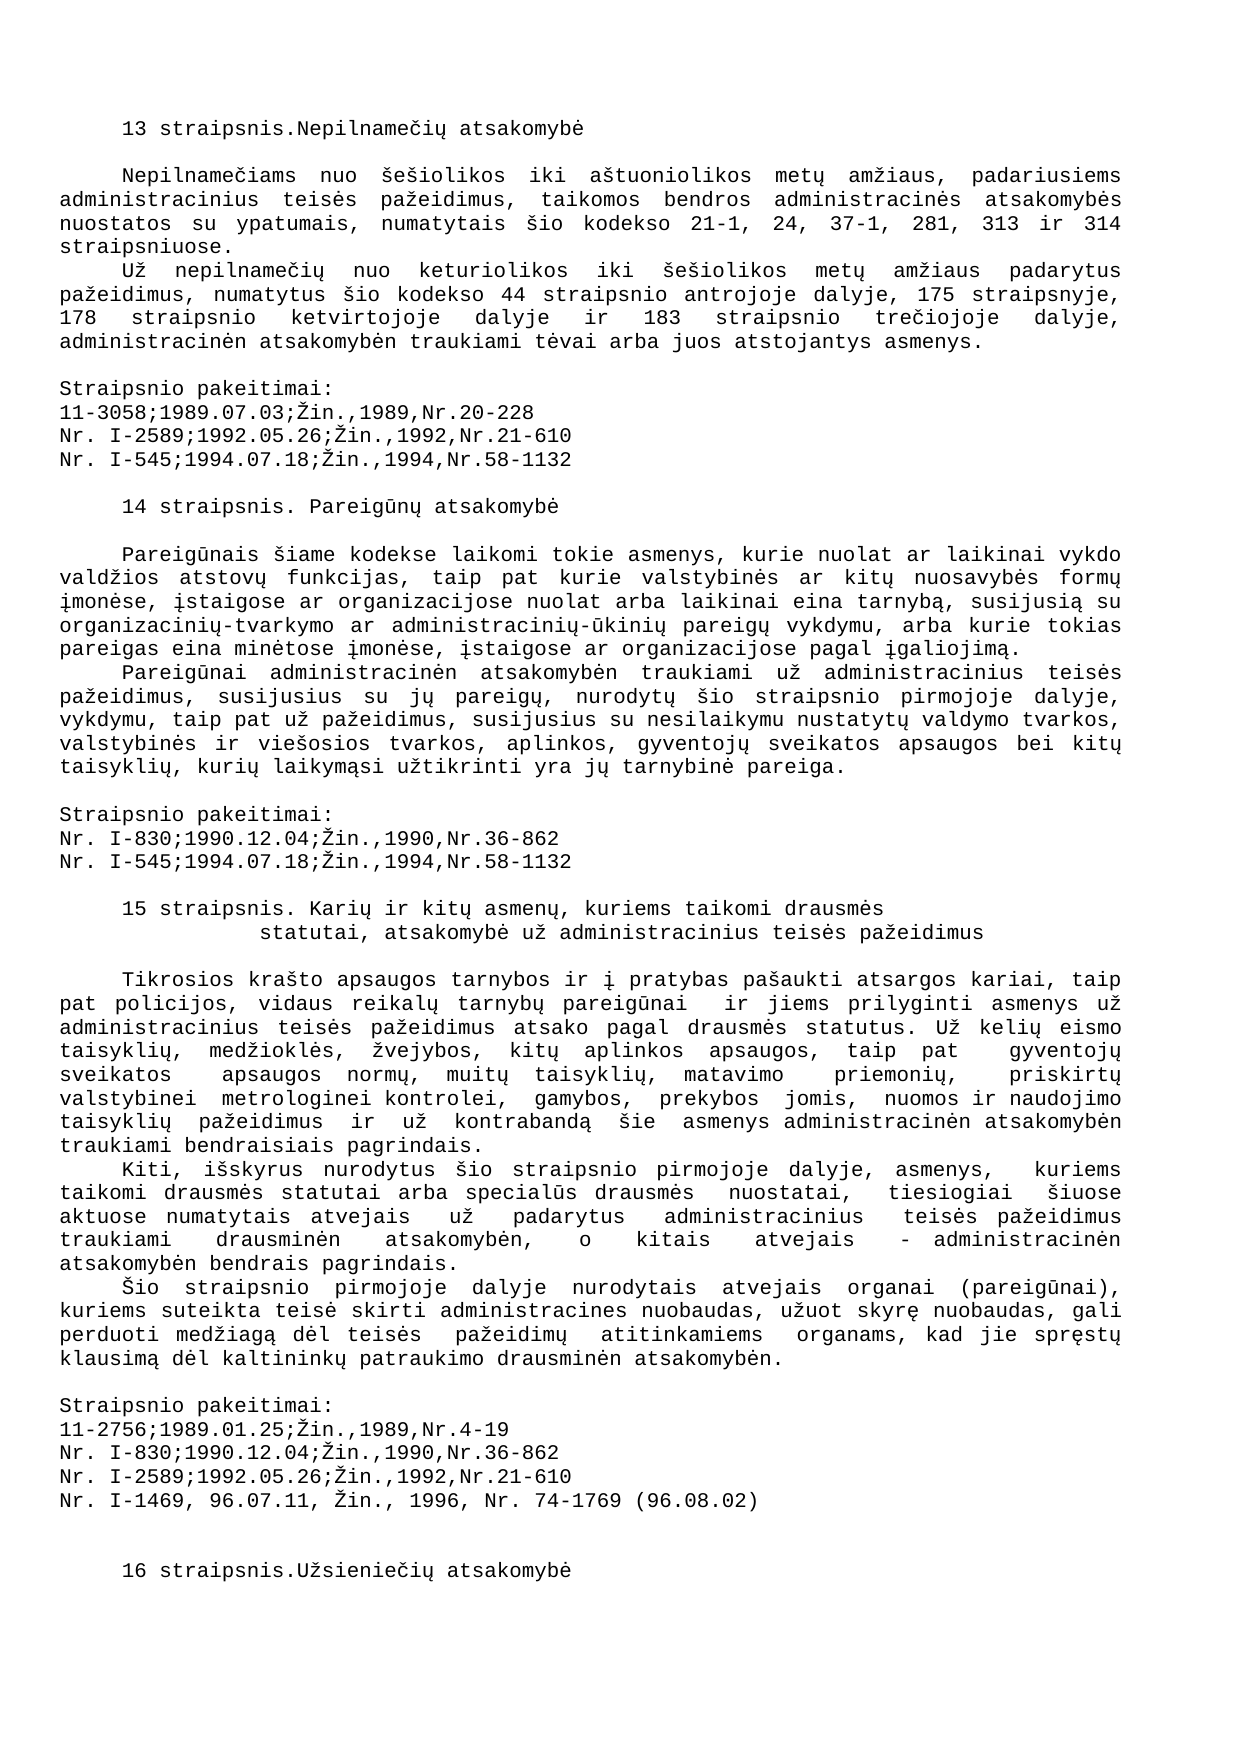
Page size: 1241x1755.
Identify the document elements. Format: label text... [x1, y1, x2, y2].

text 11-3058;1989.07.03;Žin.,1989,Nr.20-228 [59, 402, 1122, 426]
text Straipsnio pakeitimai: [59, 1395, 1122, 1419]
text Nr. I-830;1990.12.04;Žin.,1990,Nr.36-862 [59, 1442, 1122, 1466]
text Nepilnamečiams nuo šešiolikos iki aštuoniolikos metų amžiaus, padariusiems administracinius teisės pažeidimus, taikomos bendros administracinės atsakomybės nuostatos su ypatumais, numatytais šio kodekso 21-1, 24, 37-1, 281, 313 ir 314 straipsniuose. [59, 165, 1122, 260]
text Kiti, išskyrus nurodytus šio straipsnio pirmojoje dalyje, asmenys, kuriems taikomi drausmės statutai arba specialūs drausmės nuostatai, tiesiogiai šiuose aktuose numatytais atvejais už padarytus administracinius teisės pažeidimus traukiami drausminėn atsakomybėn, o kitais atvejais - administracinėn atsakomybėn bendrais pagrindais. [59, 1158, 1122, 1277]
text Pareigūnais šiame kodekse laikomi tokie asmenys, kurie nuolat ar laikinai vykdo valdžios atstovų funkcijas, taip pat kurie valstybinės ar kitų nuosavybės formų įmonėse, įstaigose ar organizacijose nuolat arba laikinai eina tarnybą, susijusią su organizacinių-tvarkymo ar administracinių-ūkinių pareigų vykdymu, arba kurie tokias pareigas eina minėtose įmonėse, įstaigose ar organizacijose pagal įgaliojimą. [59, 544, 1122, 662]
text 15 straipsnis. Karių ir kitų asmenų, kuriems taikomi drausmės [59, 898, 1122, 922]
text statutai, atsakomybė už administracinius teisės pažeidimus [59, 922, 1122, 946]
text Nr. I-1469, 96.07.11, Žin., 1996, Nr. 74-1769 (96.08.02) [59, 1489, 1122, 1513]
text Šio straipsnio pirmojoje dalyje nurodytais atvejais organai (pareigūnai), kuriems suteikta teisė skirti administracines nuobaudas, užuot skyrę nuobaudas, gali perduoti medžiagą dėl teisės pažeidimų atitinkamiems organams, kad jie spręstų klausimą dėl kaltininkų patraukimo drausminėn atsakomybėn. [59, 1277, 1122, 1371]
text 16 straipsnis.Užsieniečių atsakomybė [59, 1561, 1122, 1584]
text Už nepilnamečių nuo keturiolikos iki šešiolikos metų amžiaus padarytus pažeidimus, numatytus šio kodekso 44 straipsnio antrojoje dalyje, 175 straipsnyje, 178 straipsnio ketvirtojoje dalyje ir 183 straipsnio trečiojoje dalyje, administracinėn atsakomybėn traukiami tėvai arba juos atstojantys asmenys. [59, 260, 1122, 354]
text Straipsnio pakeitimai: [59, 804, 1122, 827]
text 14 straipsnis. Pareigūnų atsakomybė [59, 496, 1122, 520]
text 13 straipsnis.Nepilnamečių atsakomybė [59, 118, 1122, 142]
text Nr. I-545;1994.07.18;Žin.,1994,Nr.58-1132 [59, 449, 1122, 473]
text Tikrosios krašto apsaugos tarnybos ir į pratybas pašaukti atsargos kariai, taip pat policijos, vidaus reikalų tarnybų pareigūnai ir jiems prilyginti asmenys už administracinius teisės pažeidimus atsako pagal drausmės statutus. Už kelių eismo taisyklių, medžioklės, žvejybos, kitų aplinkos apsaugos, taip pat gyventojų sveikatos apsaugos normų, muitų taisyklių, matavimo priemonių, priskirtų valstybinei metrologinei kontrolei, gamybos, prekybos jomis, nuomos ir naudojimo taisyklių pažeidimus ir už kontrabandą šie asmenys administracinėn atsakomybėn traukiami bendraisiais pagrindais. [59, 969, 1122, 1158]
text Nr. I-830;1990.12.04;Žin.,1990,Nr.36-862 [59, 827, 1122, 851]
text Nr. I-2589;1992.05.26;Žin.,1992,Nr.21-610 [59, 426, 1122, 449]
text Nr. I-2589;1992.05.26;Žin.,1992,Nr.21-610 [59, 1466, 1122, 1489]
text Nr. I-545;1994.07.18;Žin.,1994,Nr.58-1132 [59, 851, 1122, 875]
text 11-2756;1989.01.25;Žin.,1989,Nr.4-19 [59, 1419, 1122, 1442]
text Straipsnio pakeitimai: [59, 378, 1122, 402]
text Pareigūnai administracinėn atsakomybėn traukiami už administracinius teisės pažeidimus, susijusius su jų pareigų, nurodytų šio straipsnio pirmojoje dalyje, vykdymu, taip pat už pažeidimus, susijusius su nesilaikymu nustatytų valdymo tvarkos, valstybinės ir viešosios tvarkos, aplinkos, gyventojų sveikatos apsaugos bei kitų taisyklių, kurių laikymąsi užtikrinti yra jų tarnybinė pareiga. [59, 662, 1122, 780]
